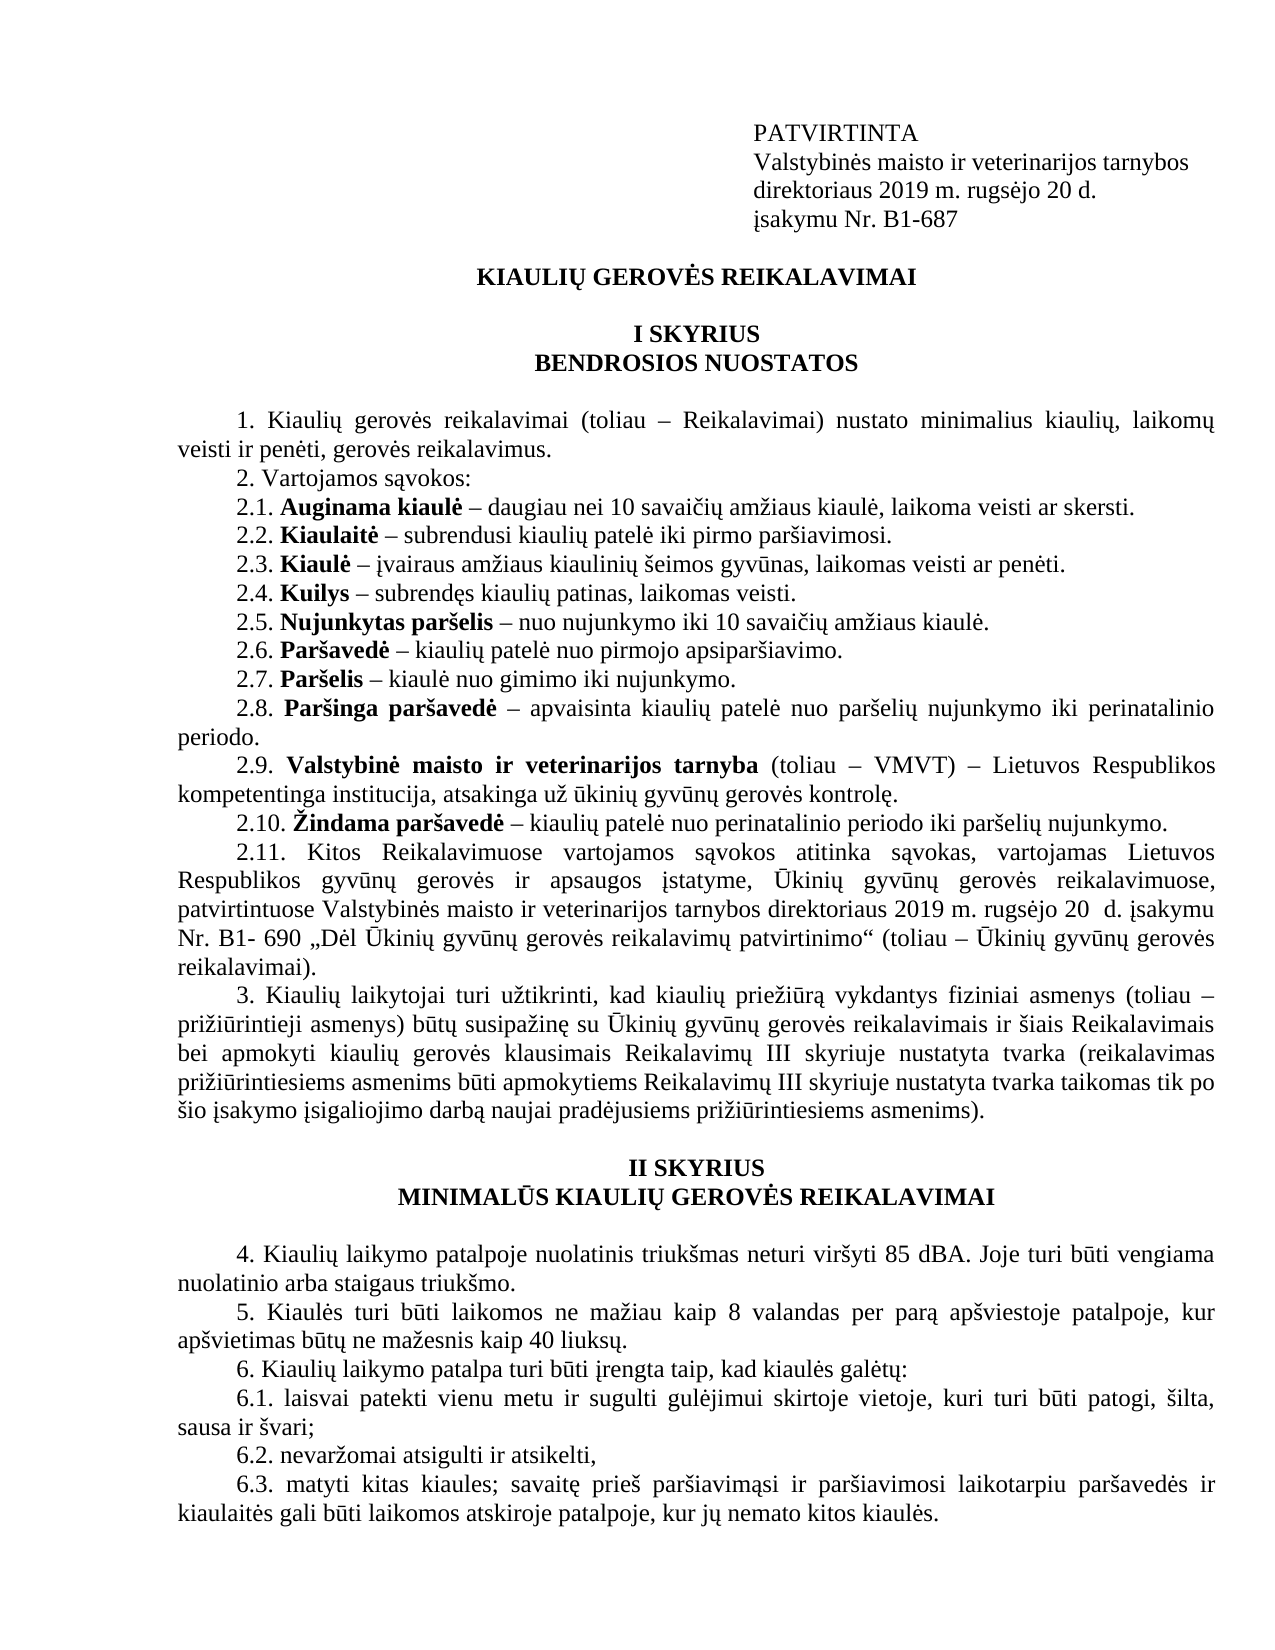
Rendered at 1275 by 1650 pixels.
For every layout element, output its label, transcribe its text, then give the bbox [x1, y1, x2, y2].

text Minimalūs KIAULIŲ GEROVĖS REIKALAVIMAI [177, 1182, 1216, 1211]
text KIAULIŲ GEROVĖS REIKALAVIMAI [177, 262, 1216, 291]
text 2.11. Kitos Reikalavimuose vartojamos sąvokos atitinka sąvokas, vartojamas Lietuvos Respublikos gyvūnų gerovės ir apsaugos įstatyme, Ūkinių gyvūnų gerovės reikalavimuose, patvirtintuose Valstybinės maisto ir veterinarijos tarnybos direktoriaus 2019 m. rugsėjo 20 d. įsakymu Nr. B1- 690 „Dėl Ūkinių gyvūnų gerovės reikalavimų patvirtinimo“ (toliau – Ūkinių gyvūnų gerovės reikalavimai). [177, 837, 1216, 981]
text Valstybinės maisto ir veterinarijos tarnybos [177, 147, 1216, 176]
text 2.3. Kiaulė – įvairaus amžiaus kiaulinių šeimos gyvūnas, laikomas veisti ar penėti. [177, 549, 1216, 578]
text 2.8. Paršinga paršavedė – apvaisinta kiaulių patelė nuo paršelių nujunkymo iki perinatalinio periodo. [177, 693, 1216, 751]
text 2.10. Žindama paršavedė – kiaulių patelė nuo perinatalinio periodo iki paršelių nujunkymo. [177, 808, 1216, 837]
text BENDROSIOS NUOSTATOS [177, 348, 1216, 377]
text 6.1. laisvai patekti vienu metu ir sugulti gulėjimui skirtoje vietoje, kuri turi būti patogi, šilta, sausa ir švari; [177, 1383, 1216, 1441]
text įsakymu Nr. B1-687 [177, 204, 1216, 233]
text 2.2. Kiaulaitė – subrendusi kiaulių patelė iki pirmo paršiavimosi. [177, 521, 1216, 549]
text 2.4. Kuilys – subrendęs kiaulių patinas, laikomas veisti. [177, 578, 1216, 607]
text I SKYRIUS [177, 319, 1216, 348]
text 6. Kiaulių laikymo patalpa turi būti įrengta taip, kad kiaulės galėtų: [177, 1354, 1216, 1383]
text 4. Kiaulių laikymo patalpoje nuolatinis triukšmas neturi viršyti 85 dBA. Joje turi būti vengiama nuolatinio arba staigaus triukšmo. [177, 1239, 1216, 1297]
text II SKYRIUS [177, 1153, 1216, 1182]
text 6.2. nevaržomai atsigulti ir atsikelti, [177, 1441, 1216, 1469]
text 3. Kiaulių laikytojai turi užtikrinti, kad kiaulių priežiūrą vykdantys fiziniai asmenys (toliau – prižiūrintieji asmenys) būtų susipažinę su Ūkinių gyvūnų gerovės reikalavimais ir šiais Reikalavimais bei apmokyti kiaulių gerovės klausimais Reikalavimų III skyriuje nustatyta tvarka (reikalavimas prižiūrintiesiems asmenims būti apmokytiems Reikalavimų III skyriuje nustatyta tvarka taikomas tik po šio įsakymo įsigaliojimo darbą naujai pradėjusiems prižiūrintiesiems asmenims). [177, 981, 1216, 1124]
text 2.5. Nujunkytas paršelis – nuo nujunkymo iki 10 savaičių amžiaus kiaulė. [177, 607, 1216, 636]
text 5. Kiaulės turi būti laikomos ne mažiau kaip 8 valandas per parą apšviestoje patalpoje, kur apšvietimas būtų ne mažesnis kaip 40 liuksų. [177, 1297, 1216, 1354]
text 2.1. Auginama kiaulė – daugiau nei 10 savaičių amžiaus kiaulė, laikoma veisti ar skersti. [177, 492, 1216, 521]
text 1. Kiaulių gerovės reikalavimai (toliau – Reikalavimai) nustato minimalius kiaulių, laikomų veisti ir penėti, gerovės reikalavimus. [177, 406, 1216, 463]
text 2.7. Paršelis – kiaulė nuo gimimo iki nujunkymo. [177, 664, 1216, 693]
text 6.3. matyti kitas kiaules; savaitę prieš paršiavimąsi ir paršiavimosi laikotarpiu paršavedės ir kiaulaitės gali būti laikomos atskiroje patalpoje, kur jų nemato kitos kiaulės. [177, 1469, 1216, 1527]
text 2.9. Valstybinė maisto ir veterinarijos tarnyba (toliau – VMVT) – Lietuvos Respublikos kompetentinga institucija, atsakinga už ūkinių gyvūnų gerovės kontrolę. [177, 751, 1216, 808]
text 2.6. Paršavedė – kiaulių patelė nuo pirmojo apsiparšiavimo. [177, 636, 1216, 664]
text 2. Vartojamos sąvokos: [177, 463, 1216, 492]
text direktoriaus 2019 m. rugsėjo 20 d. [177, 176, 1216, 204]
text PATVIRTINTA [177, 118, 1216, 147]
